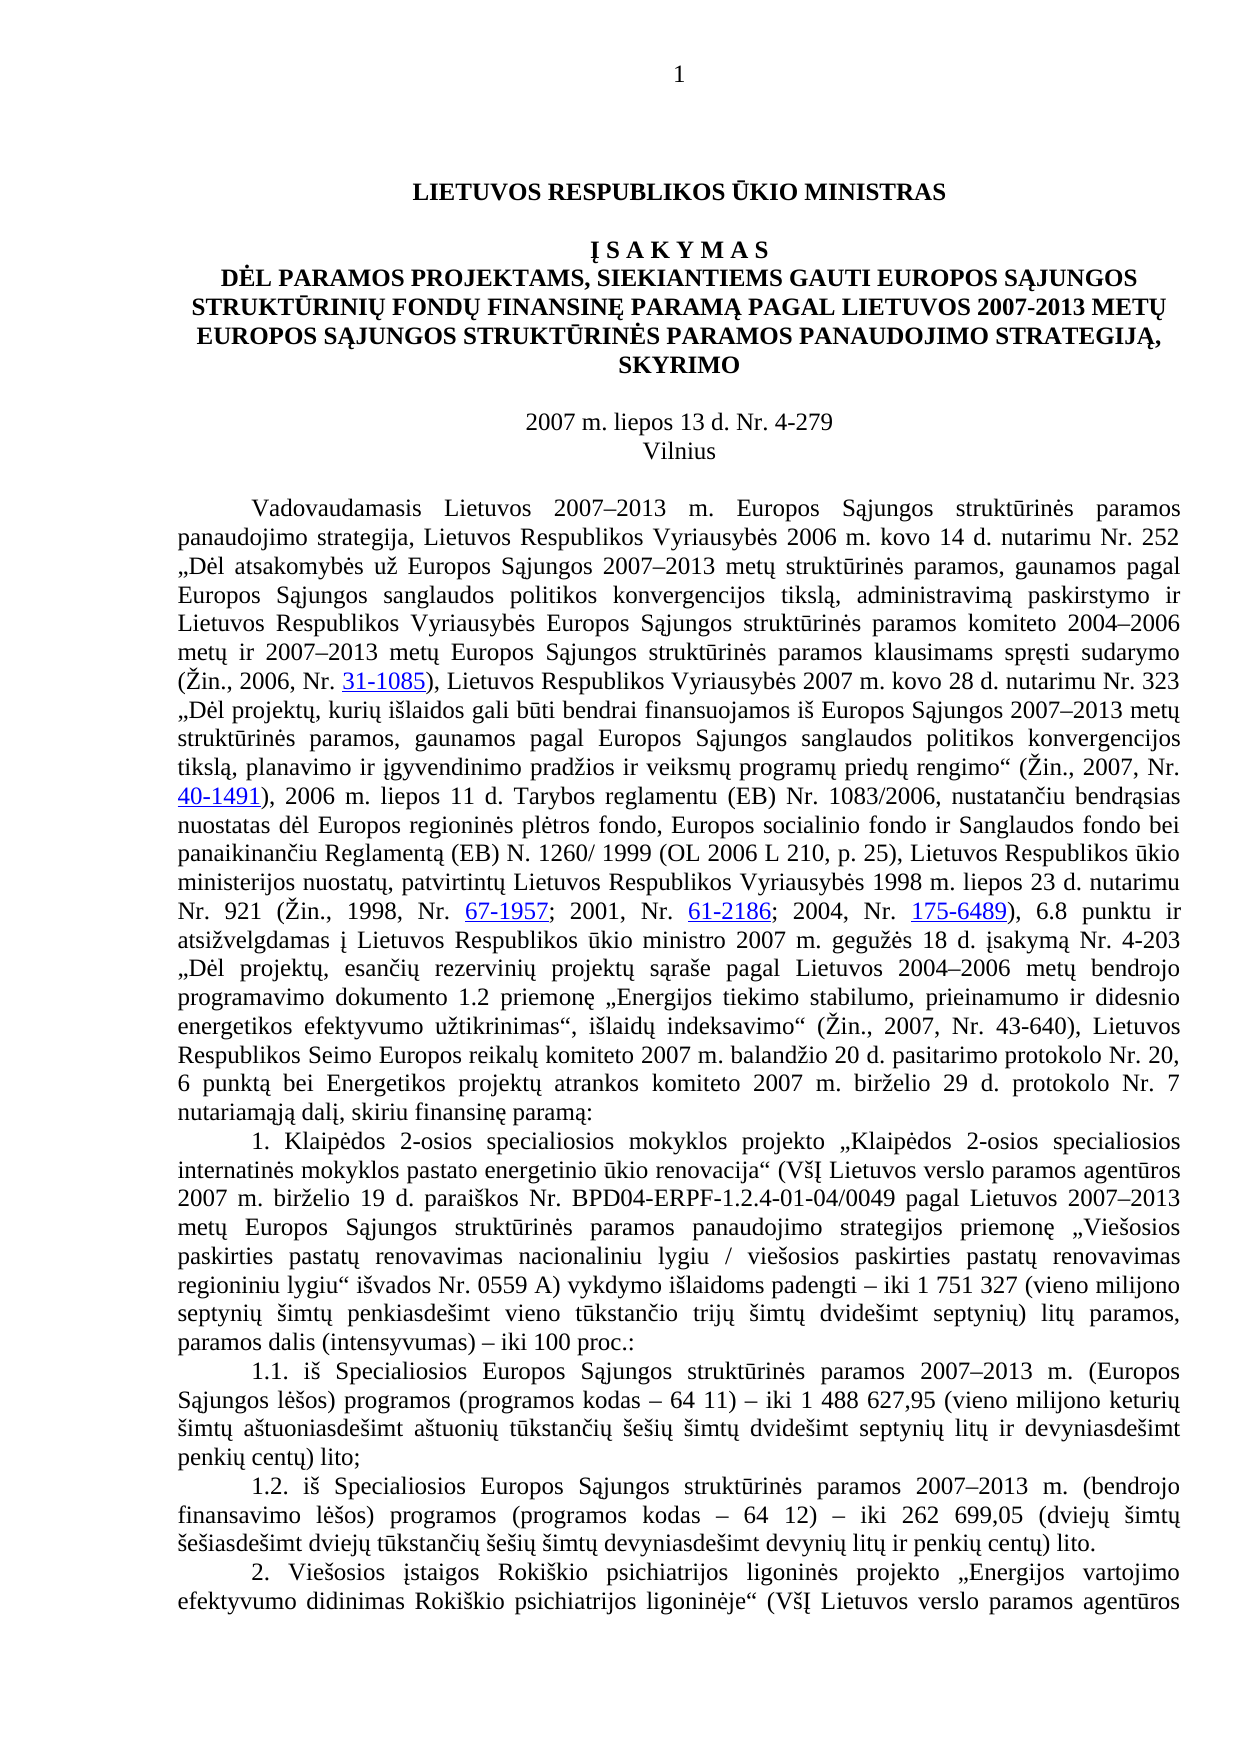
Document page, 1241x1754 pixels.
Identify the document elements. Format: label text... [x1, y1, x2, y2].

text 2007 m. liepos 13 d. Nr. 4-279 [177, 407, 1181, 436]
text 2. Viešosios įstaigos Rokiškio psichiatrijos ligoninės projekto „Energijos vartojimo efektyvumo didinimas Rokiškio psichiatrijos ligoninėje“ (VšĮ Lietuvos verslo paramos agentūros [177, 1557, 1181, 1615]
text Vilnius [177, 436, 1181, 465]
text 1.1. iš Specialiosios Europos Sąjungos struktūrinės paramos 2007–2013 m. (Europos Sąjungos lėšos) programos (programos kodas – 64 11) – iki 1 488 627,95 (vieno milijono keturių šimtų aštuoniasdešimt aštuonių tūkstančių šešių šimtų dvidešimt septynių litų ir devyniasdešimt penkių centų) lito; [177, 1356, 1181, 1471]
text Vadovaudamasis Lietuvos 2007–2013 m. Europos Sąjungos struktūrinės paramos panaudojimo strategija, Lietuvos Respublikos Vyriausybės 2006 m. kovo 14 d. nutarimu Nr. 252 „Dėl atsakomybės už Europos Sąjungos 2007–2013 metų struktūrinės paramos, gaunamos pagal Europos Sąjungos sanglaudos politikos konvergencijos tikslą, administravimą paskirstymo ir Lietuvos Respublikos Vyriausybės Europos Sąjungos struktūrinės paramos komiteto 2004–2006 metų ir 2007–2013 metų Europos Sąjungos struktūrinės paramos klausimams spręsti sudarymo (Žin., 2006, Nr. 31-1085), Lietuvos Respublikos Vyriausybės 2007 m. kovo 28 d. nutarimu Nr. 323 „Dėl projektų, kurių išlaidos gali būti bendrai finansuojamos iš Europos Sąjungos 2007–2013 metų struktūrinės paramos, gaunamos pagal Europos Sąjungos sanglaudos politikos konvergencijos tikslą, planavimo ir įgyvendinimo pradžios ir veiksmų programų priedų rengimo“ (Žin., 2007, Nr. 40-1491), 2006 m. liepos 11 d. Tarybos reglamentu (EB) Nr. 1083/2006, nustatančiu bendrąsias nuostatas dėl Europos regioninės plėtros fondo, Europos socialinio fondo ir Sanglaudos fondo bei panaikinančiu Reglamentą (EB) N. 1260/ 1999 (OL 2006 L 210, p. 25), Lietuvos Respublikos ūkio ministerijos nuostatų, patvirtintų Lietuvos Respublikos Vyriausybės 1998 m. liepos 23 d. nutarimu Nr. 921 (Žin., 1998, Nr. 67-1957; 2001, Nr. 61-2186; 2004, Nr. 175-6489), 6.8 punktu ir atsižvelgdamas į Lietuvos Respublikos ūkio ministro 2007 m. gegužės 18 d. įsakymą Nr. 4-203 „Dėl projektų, esančių rezervinių projektų sąraše pagal Lietuvos 2004–2006 metų bendrojo programavimo dokumento 1.2 priemonę „Energijos tiekimo stabilumo, prieinamumo ir didesnio energetikos efektyvumo užtikrinimas“, išlaidų indeksavimo“ (Žin., 2007, Nr. 43-640), Lietuvos Respublikos Seimo Europos reikalų komiteto 2007 m. balandžio 20 d. pasitarimo protokolo Nr. 20, 6 punktą bei Energetikos projektų atrankos komiteto 2007 m. birželio 29 d. protokolo Nr. 7 nutariamąją dalį, skiriu finansinę paramą: [177, 493, 1181, 1126]
text DĖL PARAMOS PROJEKTAMS, SIEKIANTIEMS GAUTI EUROPOS SĄJUNGOS STRUKTŪRINIŲ FONDŲ FINANSINĘ PARAMĄ PAGAL LIETUVOS 2007-2013 METŲ EUROPOS SĄJUNGOS STRUKTŪRINĖS PARAMOS PANAUDOJIMO STRATEGIJĄ, SKYRIMO [177, 263, 1181, 378]
text LIETUVOS RESPUBLIKOS ŪKIO MINISTRAS [177, 177, 1181, 206]
text 1.2. iš Specialiosios Europos Sąjungos struktūrinės paramos 2007–2013 m. (bendrojo finansavimo lėšos) programos (programos kodas – 64 12) – iki 262 699,05 (dviejų šimtų šešiasdešimt dviejų tūkstančių šešių šimtų devyniasdešimt devynių litų ir penkių centų) lito. [177, 1471, 1181, 1557]
text Į S A K Y M A S [177, 235, 1181, 263]
text 1. Klaipėdos 2-osios specialiosios mokyklos projekto „Klaipėdos 2-osios specialiosios internatinės mokyklos pastato energetinio ūkio renovacija“ (VšĮ Lietuvos verslo paramos agentūros 2007 m. birželio 19 d. paraiškos Nr. BPD04-ERPF-1.2.4-01-04/0049 pagal Lietuvos 2007–2013 metų Europos Sąjungos struktūrinės paramos panaudojimo strategijos priemonę „Viešosios paskirties pastatų renovavimas nacionaliniu lygiu / viešosios paskirties pastatų renovavimas regioniniu lygiu“ išvados Nr. 0559 A) vykdymo išlaidoms padengti – iki 1 751 327 (vieno milijono septynių šimtų penkiasdešimt vieno tūkstančio trijų šimtų dvidešimt septynių) litų paramos, paramos dalis (intensyvumas) – iki 100 proc.: [177, 1126, 1181, 1356]
